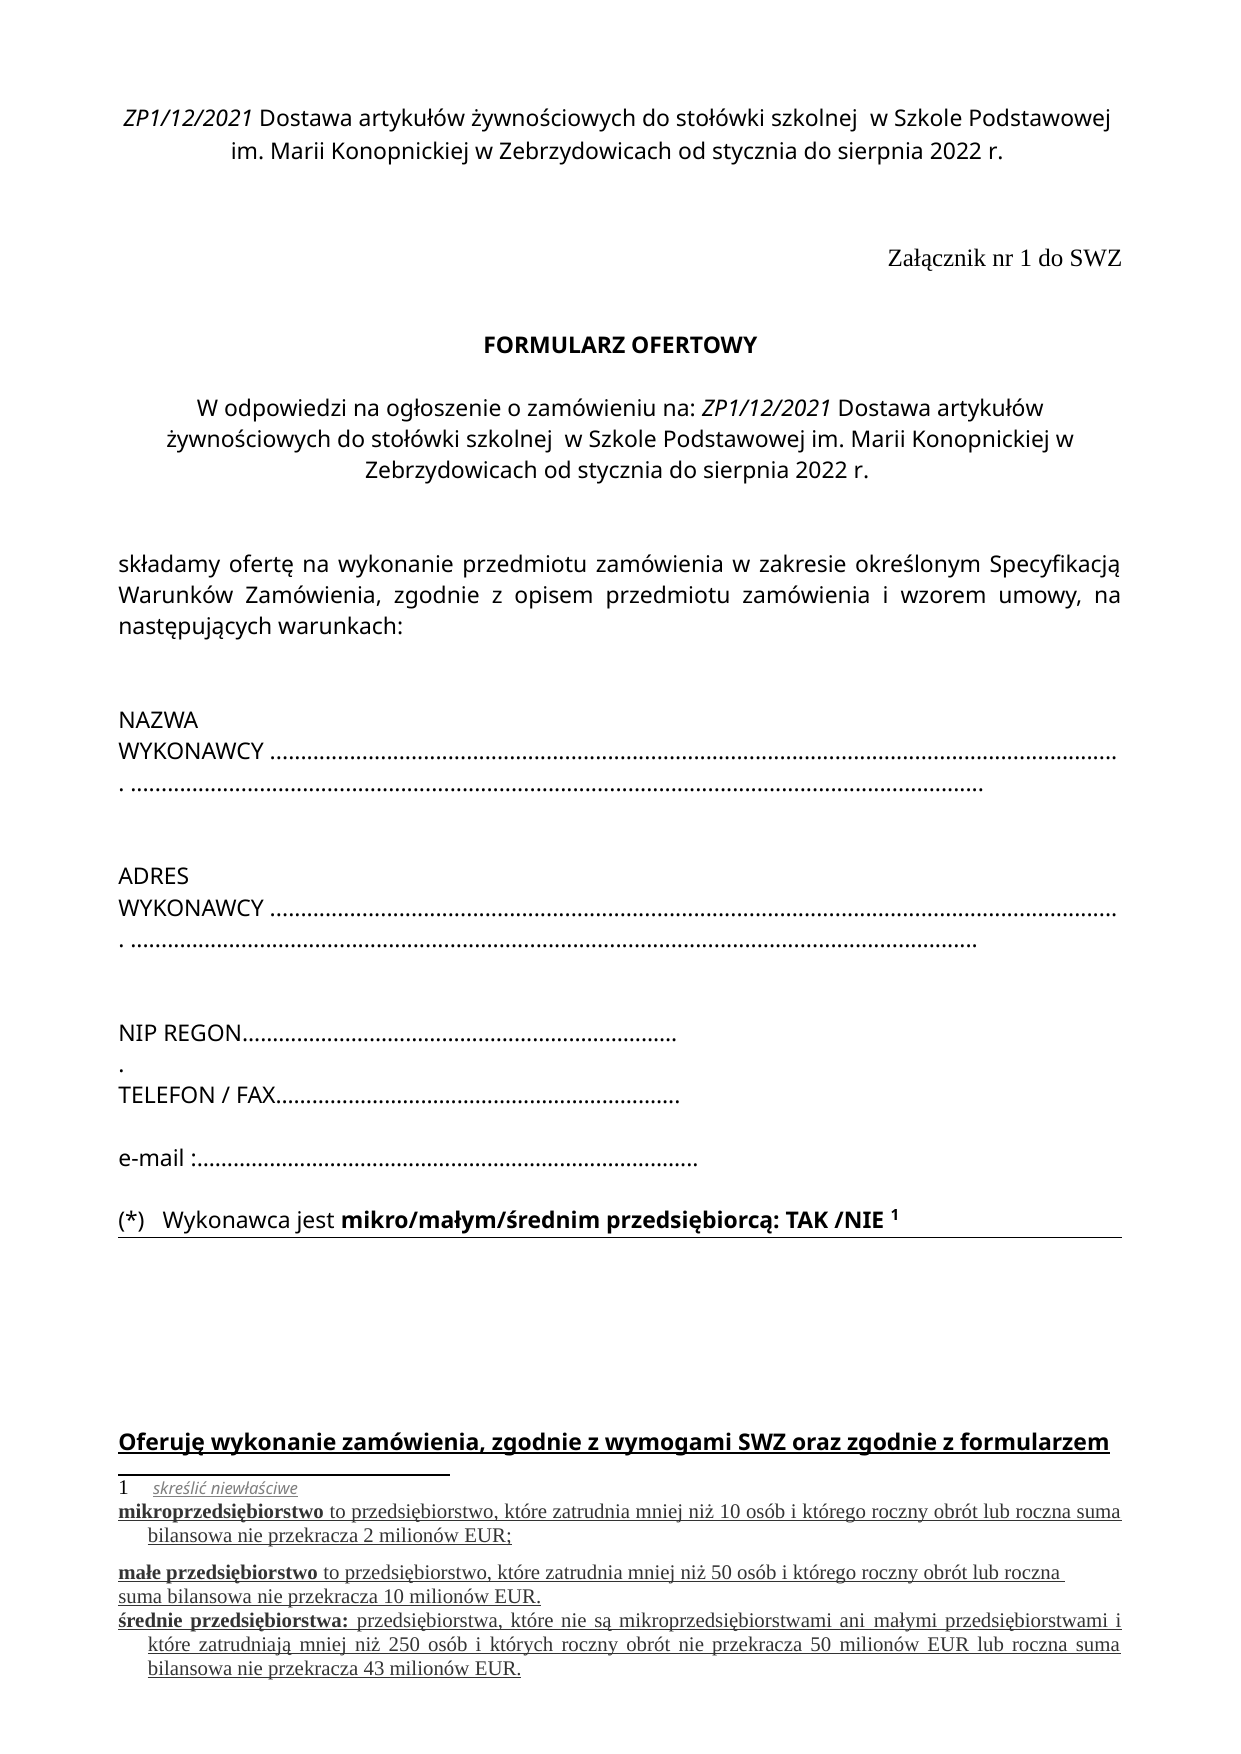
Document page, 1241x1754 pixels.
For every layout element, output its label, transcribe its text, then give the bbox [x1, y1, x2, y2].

text bilansowa nie przekracza 2 milionów EUR; [118, 1521, 1122, 1547]
text TELEFON / FAX…………………………………………………………. [118, 1079, 1122, 1110]
text W odpowiedzi na ogłoszenie o zamówieniu na: ZP1/12/2021 Dostawa artykułów żywnościowych do stołówki szkolnej w Szkole Podstawowej im. Marii Konopnickiej w Zebrzydowicach od stycznia do sierpnia 2022 r. [118, 392, 1122, 485]
text . [118, 1048, 1122, 1079]
text które zatrudniają mniej niż 250 osób i których roczny obrót nie przekracza 50 milionów EUR lub roczna suma bilansowa nie przekracza 43 milionów EUR. [118, 1630, 1122, 1680]
text NIP REGON……………………………………………………………… [118, 1017, 1122, 1048]
text małe przedsiębiorstwo to przedsiębiorstwo, które zatrudnia mniej niż 50 osób i którego roczny obrót lub roczna suma bilansowa nie przekracza 10 milionów EUR. [118, 1560, 1097, 1608]
text ADRES WYKONAWCY ........................................................................................................................................... .......................................................................................................................................... [118, 860, 1122, 954]
text FORMULARZ OFERTOWY [118, 329, 1122, 360]
text e-mail :……………………………………………………………………….. [118, 1142, 1122, 1173]
text składamy ofertę na wykonanie przedmiotu zamówienia w zakresie określonym Specyfikacją Warunków Zamówienia, zgodnie z opisem przedmiotu zamówienia i wzorem umowy, na następujących warunkach: [118, 548, 1122, 642]
text Załącznik nr 1 do SWZ [118, 243, 1122, 272]
text skreślić niewłaściwe [118, 1475, 1122, 1499]
text średnie przedsiębiorstwa: przedsiębiorstwa, które nie są mikroprzedsiębiorstwami ani małymi przedsiębiorstwami i [118, 1608, 1122, 1629]
text (*) Wykonawca jest mikro/małym/średnim przedsiębiorcą: TAK /NIE [118, 1204, 1122, 1237]
text Oferuję wykonanie zamówienia, zgodnie z wymogami SWZ oraz zgodnie z formularzem [118, 1426, 1122, 1457]
text mikroprzedsiębiorstwo to przedsiębiorstwo, które zatrudnia mniej niż 10 osób i którego roczny obrót lub roczna suma [118, 1499, 1122, 1520]
text NAZWA WYKONAWCY ........................................................................................................................................... ........................................................................................................................................... [118, 704, 1122, 798]
